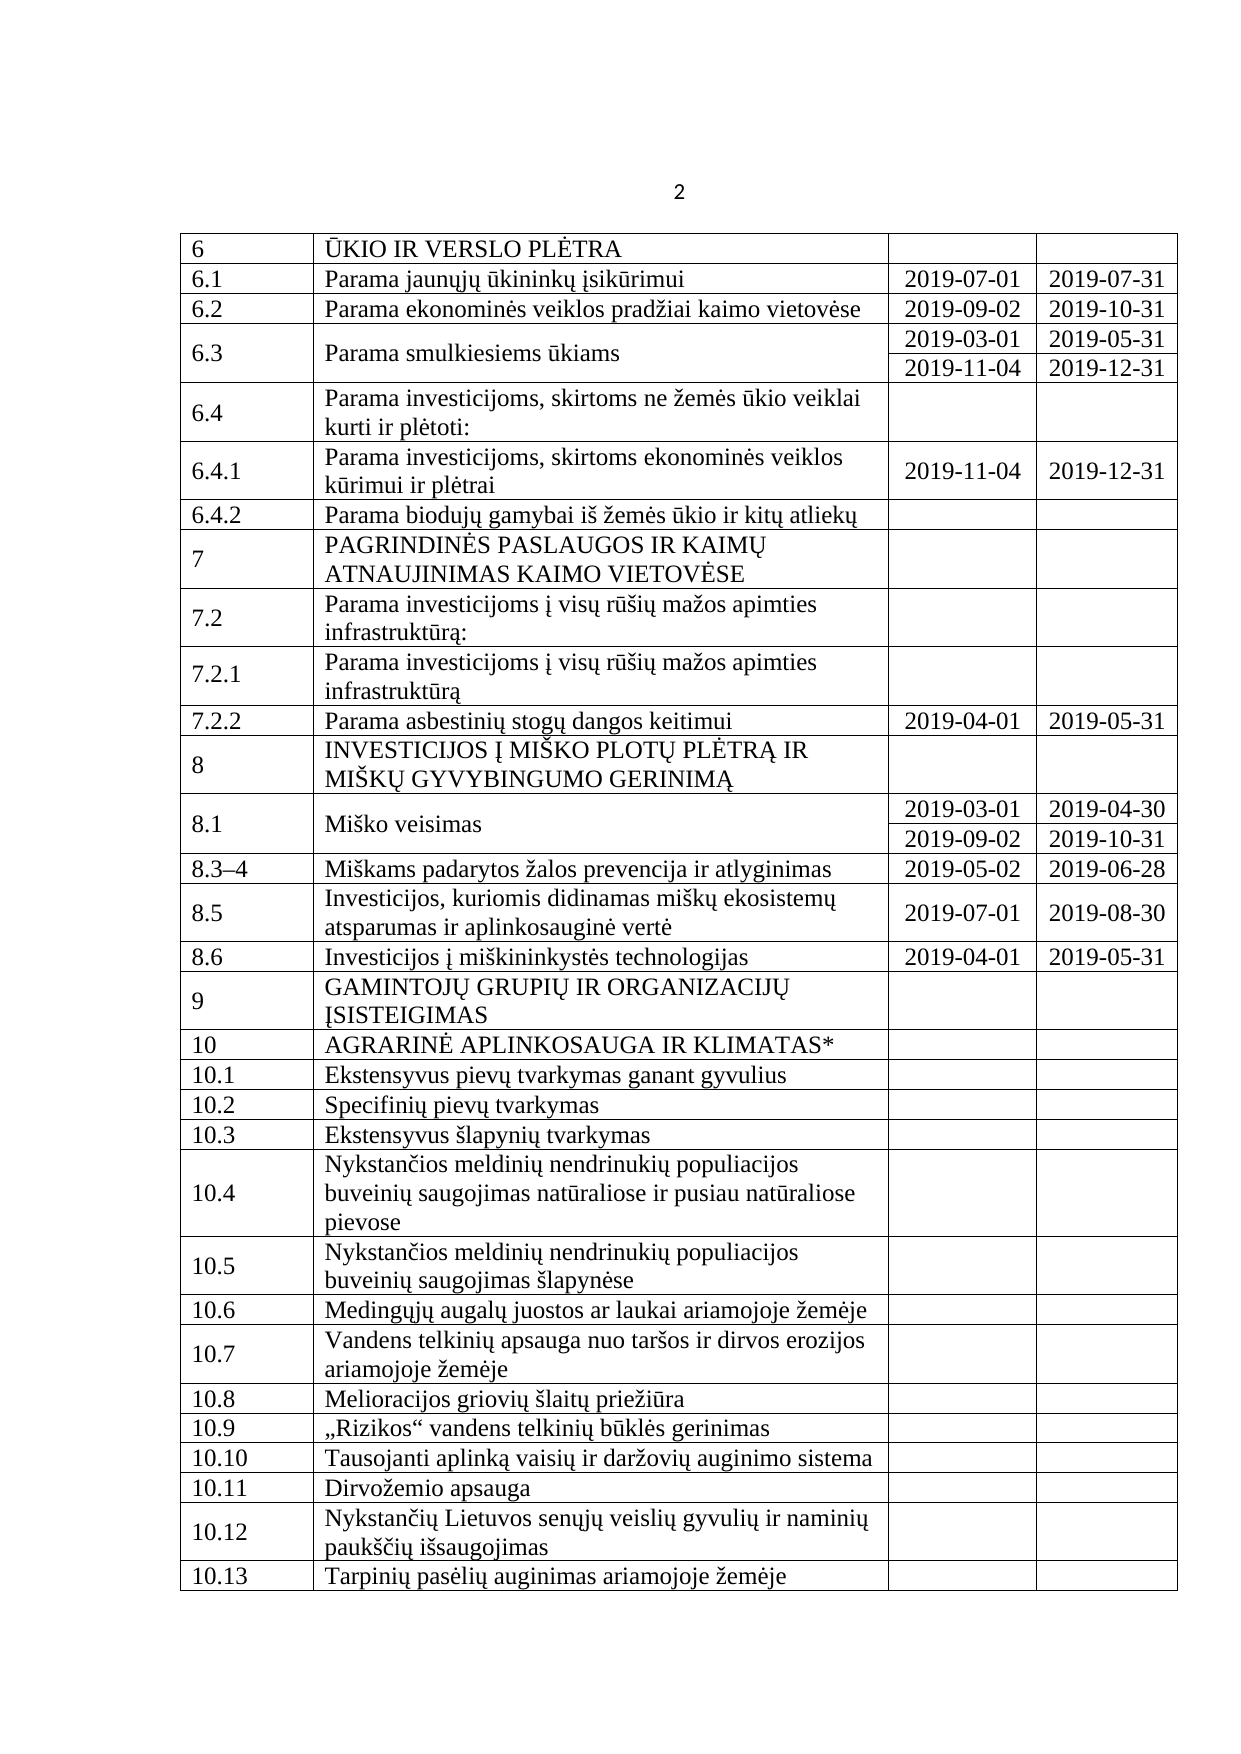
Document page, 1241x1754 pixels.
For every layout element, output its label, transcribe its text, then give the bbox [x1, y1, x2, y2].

table_cell [889, 736, 1036, 793]
table_cell 6.3 [181, 324, 313, 382]
table_cell 9 [181, 972, 313, 1029]
table_cell 10.7 [181, 1325, 313, 1383]
table_cell Parama investicijoms į visų rūšių mažos apimties infrastruktūrą [314, 647, 888, 705]
table_cell 10.13 [181, 1561, 313, 1590]
table_cell 8.1 [181, 794, 313, 853]
table_cell [889, 1561, 1036, 1590]
table_cell Miško veisimas [314, 794, 888, 853]
table_cell [1037, 383, 1177, 441]
table_cell 10.5 [181, 1237, 313, 1294]
table_cell 6.4.2 [181, 500, 313, 529]
table_cell 2019-03-01 [889, 324, 1036, 352]
table_cell PAGRINDINĖS PASLAUGOS IR KAIMŲ ATNAUJINIMAS KAIMO VIETOVĖSE [314, 530, 888, 588]
table_cell Parama smulkiesiems ūkiams [314, 324, 888, 382]
table_cell 2019-09-02 [889, 294, 1036, 323]
table_cell [1037, 647, 1177, 705]
table_cell Tarpinių pasėlių auginimas ariamojoje žemėje [314, 1561, 888, 1590]
table_cell [1037, 1503, 1177, 1560]
table_cell [889, 1503, 1036, 1560]
table_cell 2019-05-02 [889, 854, 1036, 882]
table_cell INVESTICIJOS Į MIŠKO PLOTŲ PLĖTRĄ IR MIŠKŲ GYVYBINGUMO GERINIMĄ [314, 736, 888, 793]
table_cell 2019-12-31 [1037, 442, 1177, 499]
table_cell Investicijos į miškininkystės technologijas [314, 942, 888, 971]
table_cell 2019-07-01 [889, 264, 1036, 293]
table_cell 10.10 [181, 1443, 313, 1472]
table_cell [1037, 1473, 1177, 1502]
table_cell 2019-11-04 [889, 354, 1036, 382]
table_cell Nykstančios meldinių nendrinukių populiacijos buveinių saugojimas natūraliose ir pusiau natūraliose pievose [314, 1150, 888, 1236]
table_cell 2019-05-31 [1037, 942, 1177, 971]
table_cell 10.9 [181, 1414, 313, 1442]
table_cell [889, 1060, 1036, 1089]
table_cell 10.12 [181, 1503, 313, 1560]
table_cell 2019-05-31 [1037, 706, 1177, 734]
table_cell 10.2 [181, 1090, 313, 1119]
table_cell 2019-04-30 [1037, 794, 1177, 823]
table_cell [889, 500, 1036, 529]
table_cell ŪKIO IR VERSLO PLĖTRA [314, 234, 888, 263]
table_cell 2019-03-01 [889, 794, 1036, 823]
table_cell Parama investicijoms, skirtoms ne žemės ūkio veiklai kurti ir plėtoti: [314, 383, 888, 441]
table_cell 2019-05-31 [1037, 324, 1177, 352]
table_cell 2019-11-04 [889, 442, 1036, 499]
table_cell GAMINTOJŲ GRUPIŲ IR ORGANIZACIJŲ ĮSISTEIGIMAS [314, 972, 888, 1029]
table_cell [1037, 1384, 1177, 1412]
table_cell [1037, 1090, 1177, 1119]
table_cell [1037, 972, 1177, 1029]
table_cell [1037, 1443, 1177, 1472]
table_cell [889, 1473, 1036, 1502]
table_cell Parama jaunųjų ūkininkų įsikūrimui [314, 264, 888, 293]
table_cell 7.2 [181, 589, 313, 646]
table_cell [889, 1237, 1036, 1294]
table_cell [889, 589, 1036, 646]
table_cell [889, 383, 1036, 441]
table_cell 8.3–4 [181, 854, 313, 882]
table_cell 2019-04-01 [889, 942, 1036, 971]
table_cell [889, 1414, 1036, 1442]
table_cell [889, 1325, 1036, 1383]
table_cell 2019-09-02 [889, 824, 1036, 853]
table_cell [889, 647, 1036, 705]
table_cell 8.6 [181, 942, 313, 971]
table_cell Parama investicijoms į visų rūšių mažos apimties infrastruktūrą: [314, 589, 888, 646]
table_cell [889, 1443, 1036, 1472]
table_cell Melioracijos griovių šlaitų priežiūra [314, 1384, 888, 1412]
table_cell Parama ekonominės veiklos pradžiai kaimo vietovėse [314, 294, 888, 323]
table_cell 10.3 [181, 1120, 313, 1148]
table_cell „Rizikos“ vandens telkinių būklės gerinimas [314, 1414, 888, 1442]
table_cell Dirvožemio apsauga [314, 1473, 888, 1502]
table_cell Ekstensyvus pievų tvarkymas ganant gyvulius [314, 1060, 888, 1089]
table_cell 6.4.1 [181, 442, 313, 499]
table_cell Medingųjų augalų juostos ar laukai ariamojoje žemėje [314, 1295, 888, 1324]
table_cell [1037, 736, 1177, 793]
table_cell Parama asbestinių stogų dangos keitimui [314, 706, 888, 734]
table_cell [1037, 1325, 1177, 1383]
table_cell [889, 1150, 1036, 1236]
table_cell 2019-06-28 [1037, 854, 1177, 882]
table_cell [1037, 1150, 1177, 1236]
table_cell 6.1 [181, 264, 313, 293]
table_cell 2019-12-31 [1037, 354, 1177, 382]
table_cell 2019-07-31 [1037, 264, 1177, 293]
table_cell [1037, 1295, 1177, 1324]
table_cell [1037, 1561, 1177, 1590]
table_cell AGRARINĖ APLINKOSAUGA IR KLIMATAS* [314, 1030, 888, 1059]
table_cell 10 [181, 1030, 313, 1059]
table_cell [1037, 1237, 1177, 1294]
table_cell 2019-04-01 [889, 706, 1036, 734]
table_cell Vandens telkinių apsauga nuo taršos ir dirvos erozijos ariamojoje žemėje [314, 1325, 888, 1383]
table_cell 6.4 [181, 383, 313, 441]
table_cell [1037, 530, 1177, 588]
table_cell 7.2.2 [181, 706, 313, 734]
table_cell [1037, 1030, 1177, 1059]
table_cell 6 [181, 234, 313, 263]
table_cell [889, 1090, 1036, 1119]
table_cell [889, 530, 1036, 588]
table_cell 10.4 [181, 1150, 313, 1236]
table_cell [889, 1384, 1036, 1412]
table_cell Nykstančios meldinių nendrinukių populiacijos buveinių saugojimas šlapynėse [314, 1237, 888, 1294]
table_cell 10.8 [181, 1384, 313, 1412]
table_cell [889, 972, 1036, 1029]
table_cell 6.2 [181, 294, 313, 323]
table_cell 8.5 [181, 884, 313, 941]
table_cell 2019-10-31 [1037, 294, 1177, 323]
table_cell 10.11 [181, 1473, 313, 1502]
table_cell 7 [181, 530, 313, 588]
table_cell 10.6 [181, 1295, 313, 1324]
table_cell Ekstensyvus šlapynių tvarkymas [314, 1120, 888, 1148]
table_cell [1037, 1060, 1177, 1089]
table_cell 2019-08-30 [1037, 884, 1177, 941]
table_cell Tausojanti aplinką vaisių ir daržovių auginimo sistema [314, 1443, 888, 1472]
table_cell [889, 234, 1036, 263]
table_cell [889, 1030, 1036, 1059]
table_cell [1037, 500, 1177, 529]
table_cell [889, 1295, 1036, 1324]
table_cell [889, 1120, 1036, 1148]
table_cell 8 [181, 736, 313, 793]
table_cell Investicijos, kuriomis didinamas miškų ekosistemų atsparumas ir aplinkosauginė vertė [314, 884, 888, 941]
table_cell 7.2.1 [181, 647, 313, 705]
table_cell Parama biodujų gamybai iš žemės ūkio ir kitų atliekų [314, 500, 888, 529]
table_cell [1037, 1414, 1177, 1442]
table_cell [1037, 234, 1177, 263]
table_cell Nykstančių Lietuvos senųjų veislių gyvulių ir naminių paukščių išsaugojimas [314, 1503, 888, 1560]
table_cell Specifinių pievų tvarkymas [314, 1090, 888, 1119]
table_cell 2019-10-31 [1037, 824, 1177, 853]
table_cell [1037, 1120, 1177, 1148]
table_cell Miškams padarytos žalos prevencija ir atlyginimas [314, 854, 888, 882]
table_cell 2019-07-01 [889, 884, 1036, 941]
table_cell [1037, 589, 1177, 646]
table_cell Parama investicijoms, skirtoms ekonominės veiklos kūrimui ir plėtrai [314, 442, 888, 499]
table_cell 10.1 [181, 1060, 313, 1089]
